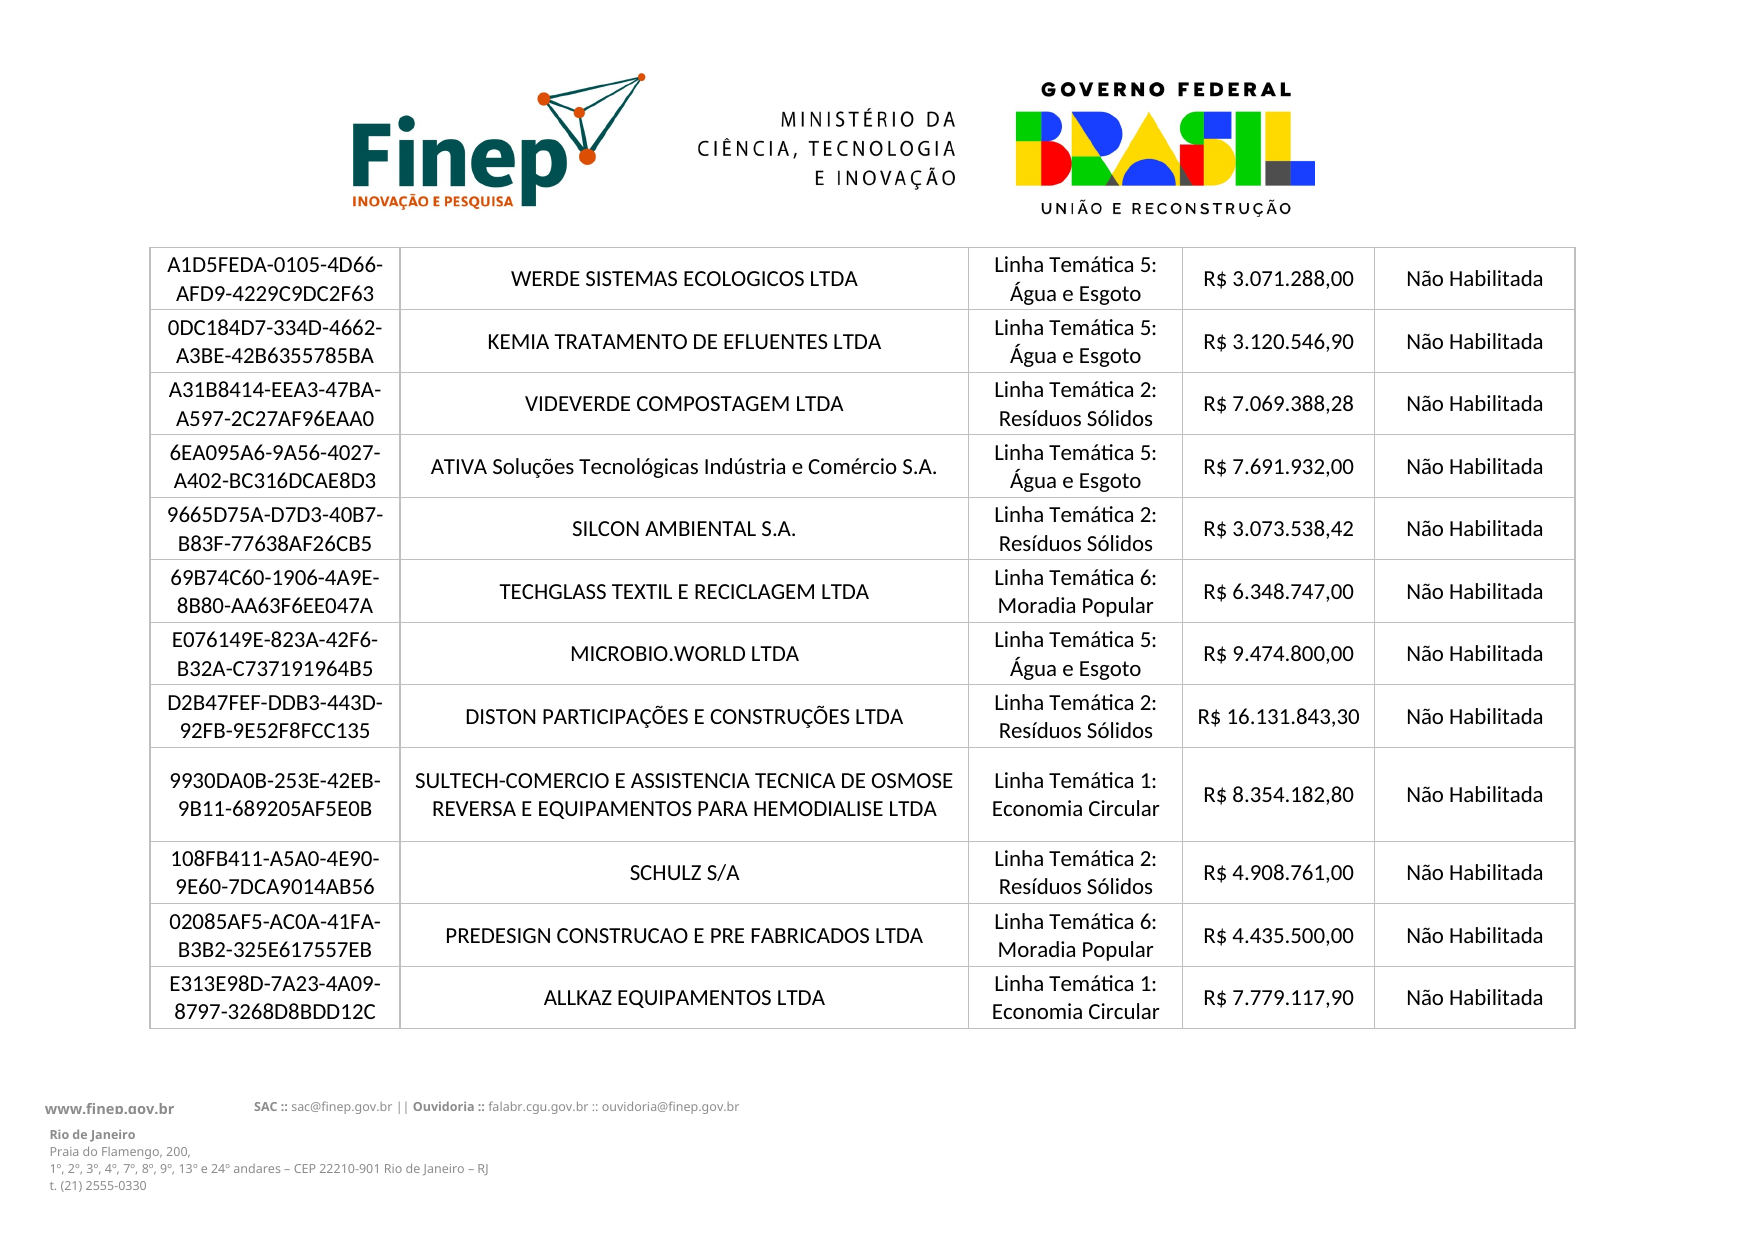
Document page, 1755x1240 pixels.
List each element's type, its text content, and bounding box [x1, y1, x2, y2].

table_cell Linha Temática 2: Resíduos Sólidos [969, 373, 1182, 434]
table_cell Não Habilitada [1375, 623, 1574, 684]
table_cell Não Habilitada [1375, 904, 1574, 966]
table_cell E076149E-823A-42F6-B32A-C737191964B5 [151, 623, 399, 684]
table_cell Não Habilitada [1375, 967, 1574, 1028]
table_cell SCHULZ S/A [401, 842, 968, 903]
table_cell SILCON AMBIENTAL S.A. [401, 498, 968, 559]
table_cell Linha Temática 5: Água e Esgoto [969, 248, 1182, 309]
table_cell 9930DA0B-253E-42EB-9B11-689205AF5E0B [151, 748, 399, 841]
table_cell R$ 8.354.182,80 [1183, 748, 1374, 841]
table_cell E313E98D-7A23-4A09-8797-3268D8BDD12C [151, 967, 399, 1028]
table_cell Linha Temática 1: Economia Circular [969, 967, 1182, 1028]
table_cell A31B8414-EEA3-47BA-A597-2C27AF96EAA0 [151, 373, 399, 434]
table_cell Linha Temática 5: Água e Esgoto [969, 623, 1182, 684]
table_cell VIDEVERDE COMPOSTAGEM LTDA [401, 373, 968, 434]
table_cell R$ 7.779.117,90 [1183, 967, 1374, 1028]
table_cell MICROBIO.WORLD LTDA [401, 623, 968, 684]
table_cell Linha Temática 6: Moradia Popular [969, 904, 1182, 966]
table_cell Não Habilitada [1375, 248, 1574, 309]
table_cell R$ 3.071.288,00 [1183, 248, 1374, 309]
table_cell Não Habilitada [1375, 498, 1574, 559]
table_cell R$ 7.691.932,00 [1183, 435, 1374, 497]
table_cell R$ 3.073.538,42 [1183, 498, 1374, 559]
table_cell R$ 4.435.500,00 [1183, 904, 1374, 966]
table_cell 6EA095A6-9A56-4027-A402-BC316DCAE8D3 [151, 435, 399, 497]
table_cell Não Habilitada [1375, 435, 1574, 497]
table_cell Não Habilitada [1375, 748, 1574, 841]
table_cell KEMIA TRATAMENTO DE EFLUENTES LTDA [401, 310, 968, 372]
table_cell 69B74C60-1906-4A9E-8B80-AA63F6EE047A [151, 560, 399, 622]
table_cell Linha Temática 1: Economia Circular [969, 748, 1182, 841]
table_cell ALLKAZ EQUIPAMENTOS LTDA [401, 967, 968, 1028]
table_cell Linha Temática 2: Resíduos Sólidos [969, 685, 1182, 747]
table_cell R$ 6.348.747,00 [1183, 560, 1374, 622]
table_cell 02085AF5-AC0A-41FA-B3B2-325E617557EB [151, 904, 399, 966]
table_cell SULTECH-COMERCIO E ASSISTENCIA TECNICA DE OSMOSE REVERSA E EQUIPAMENTOS PARA HEMODIALISE LTDA [401, 748, 968, 841]
table_cell Não Habilitada [1375, 685, 1574, 747]
table_cell 9665D75A-D7D3-40B7-B83F-77638AF26CB5 [151, 498, 399, 559]
table_cell Não Habilitada [1375, 560, 1574, 622]
table_cell Não Habilitada [1375, 310, 1574, 372]
table_cell R$ 4.908.761,00 [1183, 842, 1374, 903]
table_cell WERDE SISTEMAS ECOLOGICOS LTDA [401, 248, 968, 309]
table_cell 108FB411-A5A0-4E90-9E60-7DCA9014AB56 [151, 842, 399, 903]
table_cell R$ 9.474.800,00 [1183, 623, 1374, 684]
table_cell TECHGLASS TEXTIL E RECICLAGEM LTDA [401, 560, 968, 622]
table_cell Linha Temática 5: Água e Esgoto [969, 435, 1182, 497]
table_cell ATIVA Soluções Tecnológicas Indústria e Comércio S.A. [401, 435, 968, 497]
table_cell R$ 16.131.843,30 [1183, 685, 1374, 747]
table_cell Linha Temática 6: Moradia Popular [969, 560, 1182, 622]
table_cell R$ 3.120.546,90 [1183, 310, 1374, 372]
table_cell Linha Temática 2: Resíduos Sólidos [969, 498, 1182, 559]
table_cell PREDESIGN CONSTRUCAO E PRE FABRICADOS LTDA [401, 904, 968, 966]
table_cell Linha Temática 5: Água e Esgoto [969, 310, 1182, 372]
table_cell Não Habilitada [1375, 842, 1574, 903]
table_cell R$ 7.069.388,28 [1183, 373, 1374, 434]
table_cell 0DC184D7-334D-4662-A3BE-42B6355785BA [151, 310, 399, 372]
table_cell Não Habilitada [1375, 373, 1574, 434]
table_cell DISTON PARTICIPAÇÕES E CONSTRUÇÕES LTDA [401, 685, 968, 747]
table_cell D2B47FEF-DDB3-443D-92FB-9E52F8FCC135 [151, 685, 399, 747]
table_cell A1D5FEDA-0105-4D66-AFD9-4229C9DC2F63 [151, 248, 399, 309]
table_cell Linha Temática 2: Resíduos Sólidos [969, 842, 1182, 903]
